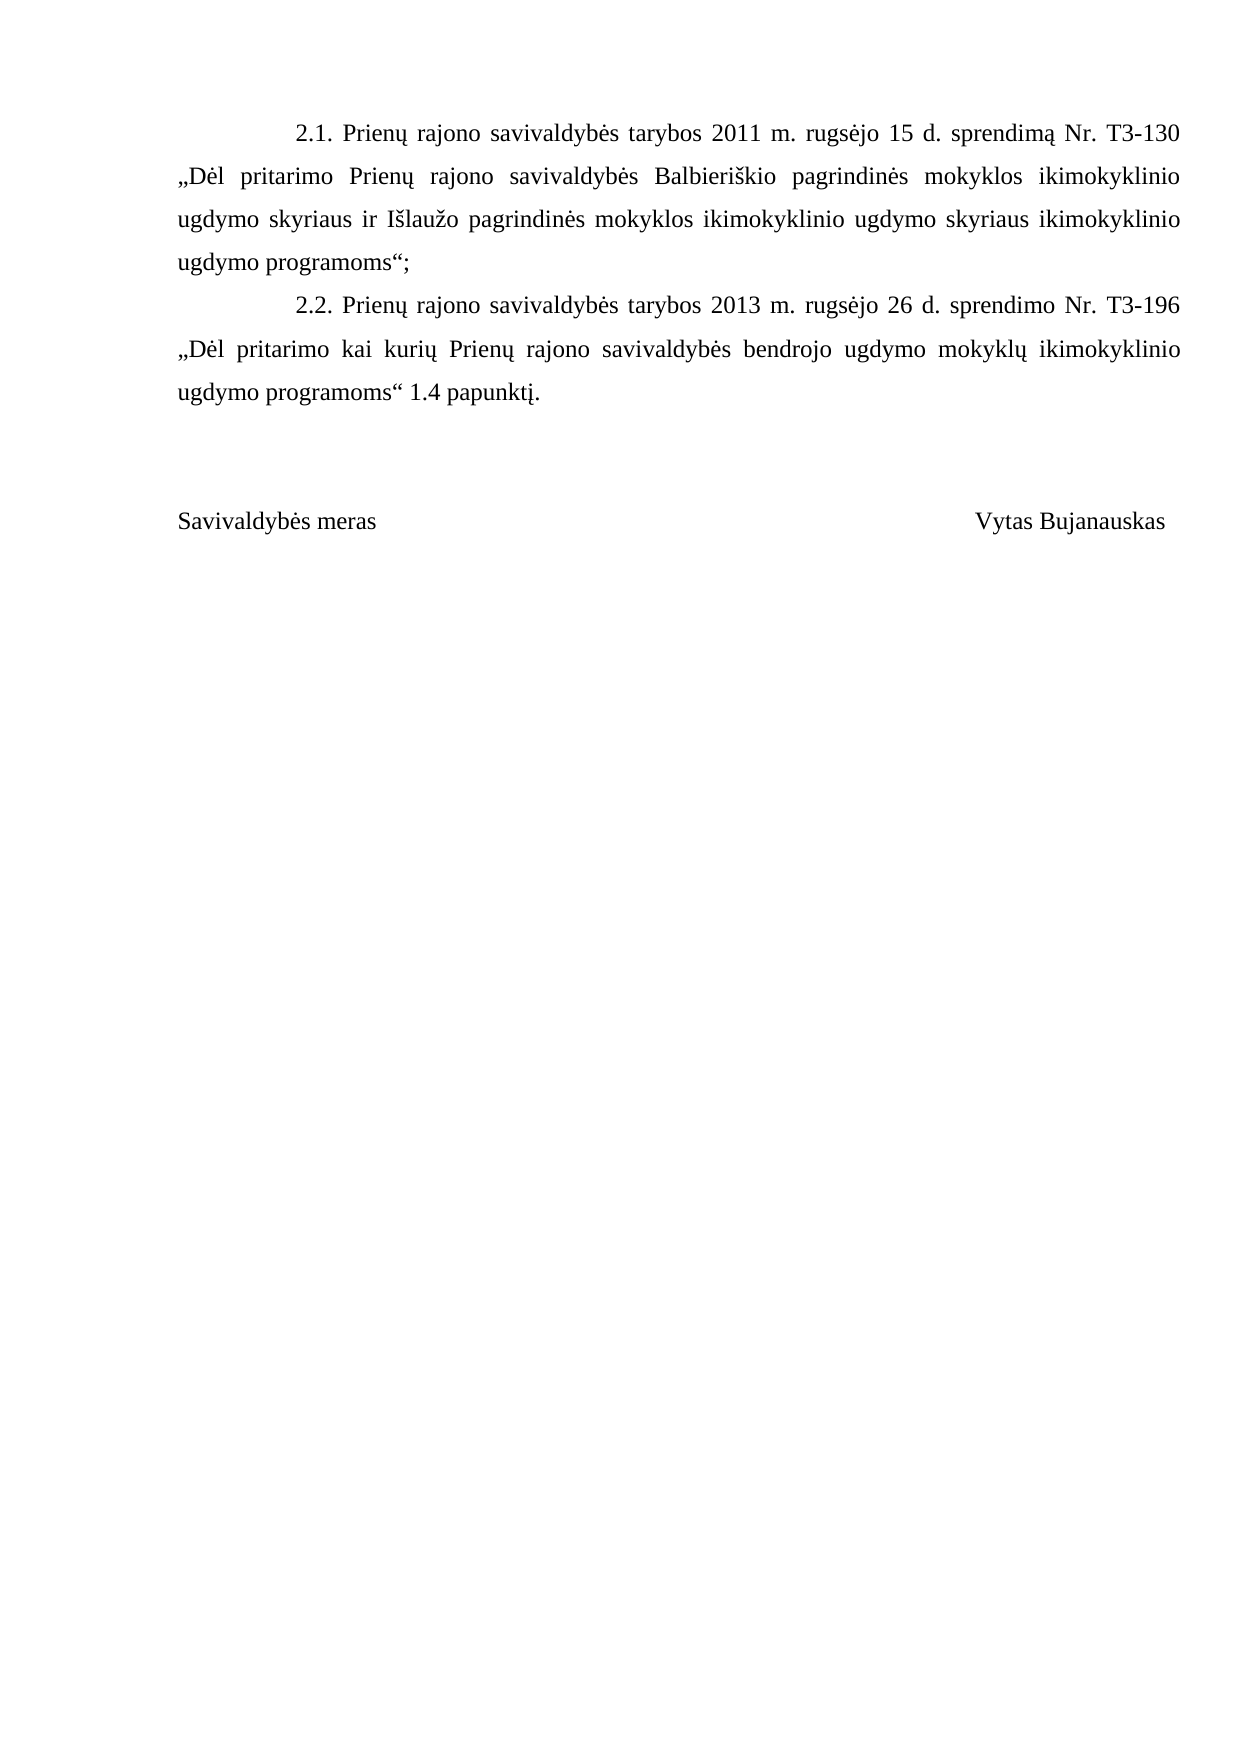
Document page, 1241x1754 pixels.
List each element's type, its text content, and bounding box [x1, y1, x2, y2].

text Savivaldybės meras Vytas Bujanauskas [177, 506, 1181, 535]
text 2.1. Prienų rajono savivaldybės tarybos 2011 m. rugsėjo 15 d. sprendimą Nr. T3-130 „Dėl pritarimo Prienų rajono savivaldybės Balbieriškio pagrindinės mokyklos ikimokyklinio ugdymo skyriaus ir Išlaužo pagrindinės mokyklos ikimokyklinio ugdymo skyriaus ikimokyklinio ugdymo programoms“; [177, 118, 1181, 276]
text 2.2. Prienų rajono savivaldybės tarybos 2013 m. rugsėjo 26 d. sprendimo Nr. T3-196 „Dėl pritarimo kai kurių Prienų rajono savivaldybės bendrojo ugdymo mokyklų ikimokyklinio ugdymo programoms“ 1.4 papunktį. [177, 291, 1181, 406]
